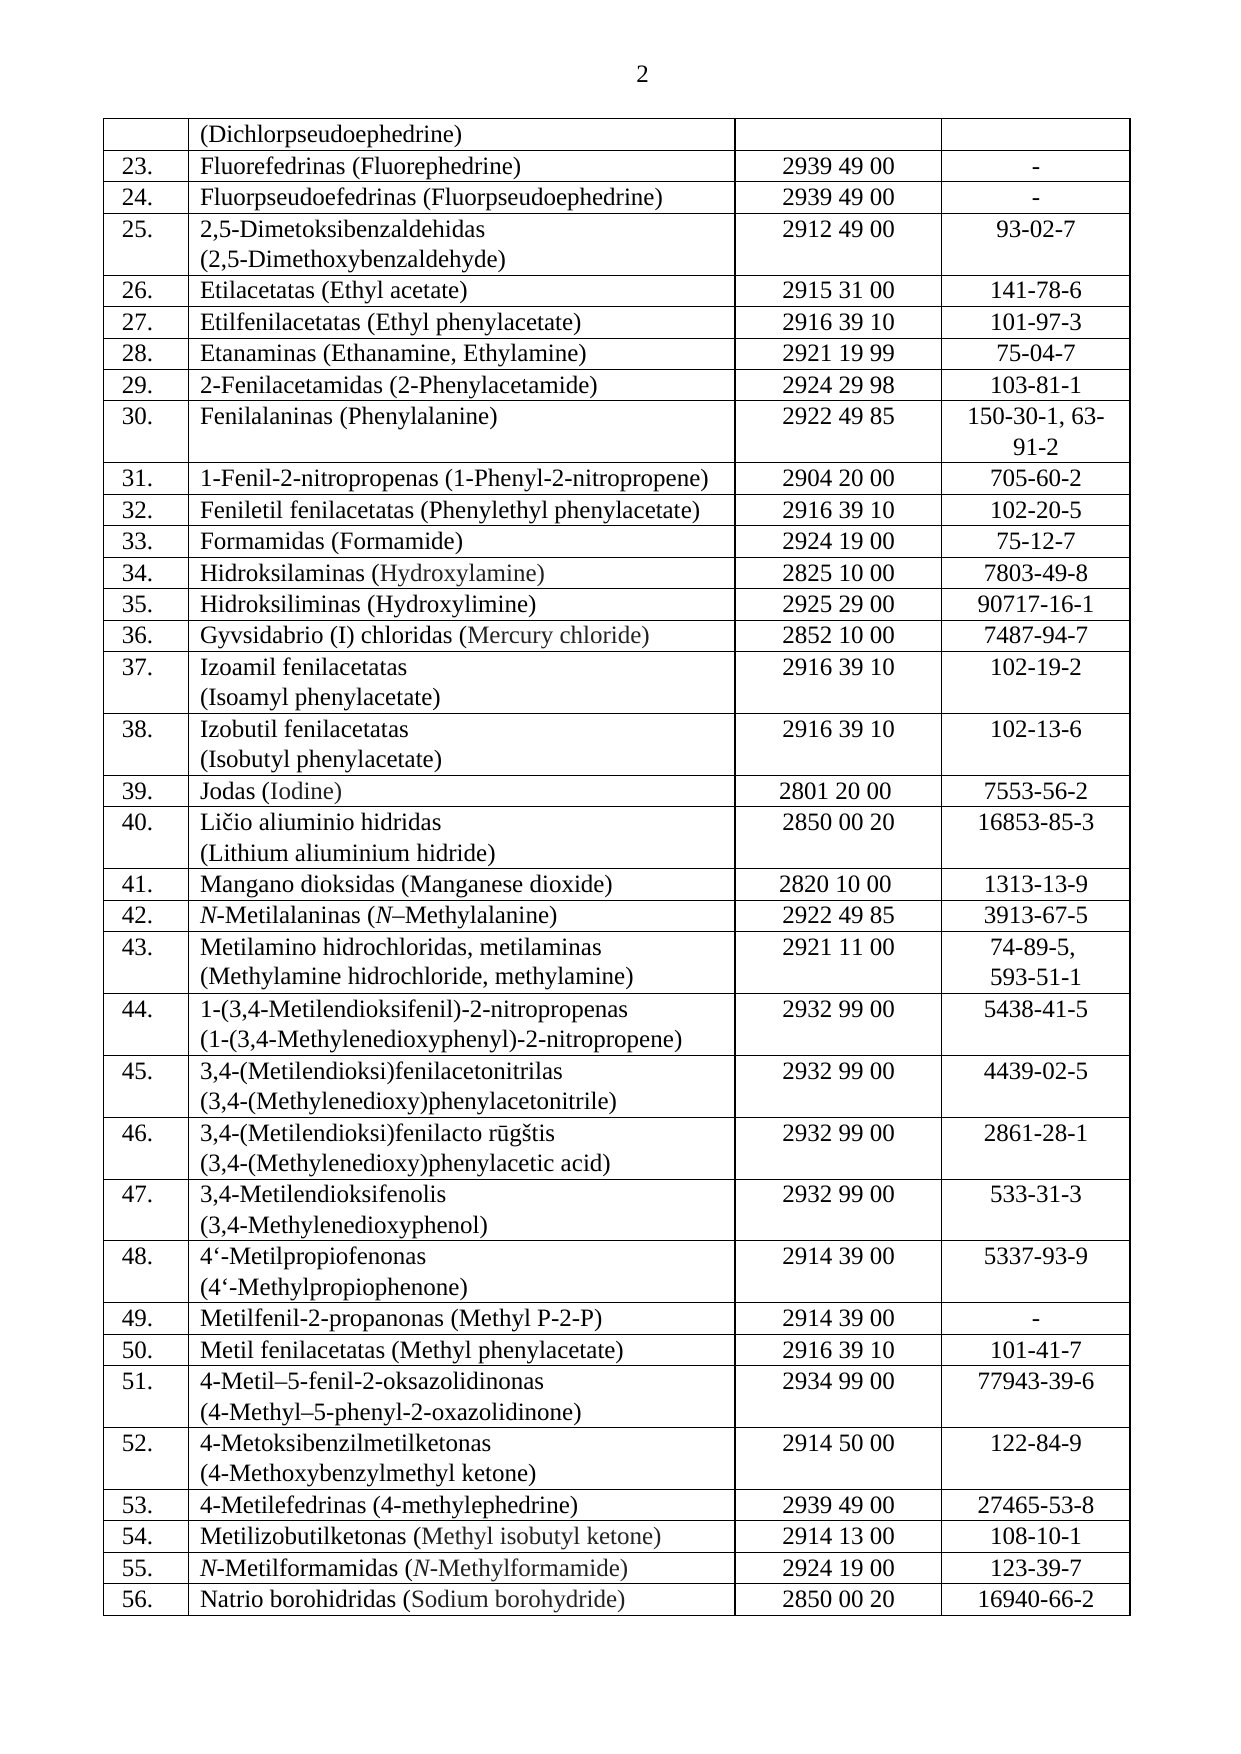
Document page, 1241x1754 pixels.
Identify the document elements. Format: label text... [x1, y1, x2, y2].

table_cell 28. [104, 339, 188, 369]
table_cell 27465-53-8 [942, 1490, 1129, 1520]
table_cell Ličio aliuminio hidridas (Lithium aliuminium hidride) [189, 807, 734, 868]
table_cell 123-39-7 [942, 1553, 1129, 1583]
table_cell Etanaminas (Ethanamine, Ethylamine) [189, 339, 734, 369]
table_cell Metilizobutilketonas (Methyl isobutyl ketone) [189, 1521, 734, 1552]
table_cell 2921 11 00 [736, 932, 941, 993]
table_cell 2,5-Dimetoksibenzaldehidas (2,5-Dimethoxybenzaldehyde) [189, 214, 734, 274]
table_cell Hidroksiliminas (Hydroxylimine) [189, 589, 734, 619]
table_cell 102-13-6 [942, 714, 1129, 775]
table_cell 2921 19 99 [736, 339, 941, 369]
table_cell 2916 39 10 [736, 1335, 941, 1365]
table_cell 2932 99 00 [736, 1056, 941, 1117]
table_cell Fluorefedrinas (Fluorephedrine) [189, 151, 734, 181]
table_cell 2850 00 20 [736, 1584, 941, 1615]
table_cell Metil fenilacetatas (Methyl phenylacetate) [189, 1335, 734, 1365]
table_cell 2924 19 00 [736, 1553, 941, 1583]
table_cell Fenilalaninas (Phenylalanine) [189, 401, 734, 462]
table_cell 2915 31 00 [736, 276, 941, 306]
table_cell 32. [104, 495, 188, 525]
table_cell [104, 119, 188, 150]
table_cell 50. [104, 1335, 188, 1365]
table_cell Hidroksilaminas (Hydroxylamine) [189, 558, 734, 588]
table_cell 2820 10 00 [736, 869, 941, 899]
table_cell 4-Metil–5-fenil-2-oksazolidinonas (4-Methyl–5-phenyl-2-oxazolidinone) [189, 1366, 734, 1427]
table_cell 2939 49 00 [736, 1490, 941, 1520]
table_cell 41. [104, 869, 188, 899]
table_cell 43. [104, 932, 188, 993]
table_cell Etilfenilacetatas (Ethyl phenylacetate) [189, 307, 734, 337]
table_cell 49. [104, 1303, 188, 1334]
table_cell 93-02-7 [942, 214, 1129, 274]
table_cell 39. [104, 776, 188, 806]
table_cell 3913-67-5 [942, 901, 1129, 931]
table_cell 1-Fenil-2-nitropropenas (1-Phenyl-2-nitropropene) [189, 463, 734, 494]
table_cell 75-12-7 [942, 526, 1129, 557]
table_cell Izoamil fenilacetatas (Isoamyl phenylacetate) [189, 652, 734, 713]
table_cell Mangano dioksidas (Manganese dioxide) [189, 869, 734, 899]
table_cell 2916 39 10 [736, 652, 941, 713]
table_cell 101-41-7 [942, 1335, 1129, 1365]
table_cell 74-89-5, 593-51-1 [942, 932, 1129, 993]
table_cell 7487-94-7 [942, 621, 1129, 651]
table_cell 7553-56-2 [942, 776, 1129, 806]
table_cell 4-Metilefedrinas (4-methylephedrine) [189, 1490, 734, 1520]
table_cell N-Metilalaninas (N–Methylalanine) [189, 901, 734, 931]
table_cell 103-81-1 [942, 370, 1129, 400]
table_cell 7803-49-8 [942, 558, 1129, 588]
table_cell 5438-41-5 [942, 994, 1129, 1055]
table_cell 2922 49 85 [736, 401, 941, 462]
table_cell 2916 39 10 [736, 714, 941, 775]
table_cell 705-60-2 [942, 463, 1129, 494]
table_cell 31. [104, 463, 188, 494]
table_cell 533-31-3 [942, 1180, 1129, 1240]
table_cell 3,4-(Metilendioksi)fenilacetonitrilas (3,4-(Methylenedioxy)phenylacetonitrile) [189, 1056, 734, 1117]
table_cell 44. [104, 994, 188, 1055]
table_cell 2916 39 10 [736, 307, 941, 337]
table_cell 52. [104, 1428, 188, 1489]
table_cell Izobutil fenilacetatas (Isobutyl phenylacetate) [189, 714, 734, 775]
table_cell 3,4-Metilendioksifenolis (3,4-Methylenedioxyphenol) [189, 1180, 734, 1240]
table_cell 25. [104, 214, 188, 274]
table_cell 2932 99 00 [736, 1180, 941, 1240]
table_cell Etilacetatas (Ethyl acetate) [189, 276, 734, 306]
table_cell 30. [104, 401, 188, 462]
table_cell 122-84-9 [942, 1428, 1129, 1489]
table_cell 1-(3,4-Metilendioksifenil)-2-nitropropenas (1-(3,4-Methylenedioxyphenyl)-2-nitropropene) [189, 994, 734, 1055]
table_cell 37. [104, 652, 188, 713]
table_cell (Dichlorpseudoephedrine) [189, 119, 734, 150]
table_cell 38. [104, 714, 188, 775]
table_cell 2934 99 00 [736, 1366, 941, 1427]
table_cell 2912 49 00 [736, 214, 941, 274]
table_cell 40. [104, 807, 188, 868]
table_cell 4‘-Metilpropiofenonas (4‘-Methylpropiophenone) [189, 1241, 734, 1302]
table_cell 77943-39-6 [942, 1366, 1129, 1427]
table_cell 26. [104, 276, 188, 306]
table_cell 33. [104, 526, 188, 557]
table_cell 101-97-3 [942, 307, 1129, 337]
table_cell Metilamino hidrochloridas, metilaminas (Methylamine hidrochloride, methylamine) [189, 932, 734, 993]
table_cell 4439-02-5 [942, 1056, 1129, 1117]
table_cell 45. [104, 1056, 188, 1117]
table_cell 90717-16-1 [942, 589, 1129, 619]
table_cell 27. [104, 307, 188, 337]
table_cell 2852 10 00 [736, 621, 941, 651]
table_cell Formamidas (Formamide) [189, 526, 734, 557]
table_cell 47. [104, 1180, 188, 1240]
table_cell 51. [104, 1366, 188, 1427]
table_cell 2914 50 00 [736, 1428, 941, 1489]
table_cell 2-Fenilacetamidas (2-Phenylacetamide) [189, 370, 734, 400]
table_cell 35. [104, 589, 188, 619]
table_cell 102-19-2 [942, 652, 1129, 713]
table_cell - [942, 182, 1129, 213]
table_cell Jodas (Iodine) [189, 776, 734, 806]
table_cell 53. [104, 1490, 188, 1520]
table_cell 4-Metoksibenzilmetilketonas (4-Methoxybenzylmethyl ketone) [189, 1428, 734, 1489]
table_cell [736, 119, 941, 150]
table_cell Natrio borohidridas (Sodium borohydride) [189, 1584, 734, 1615]
table_cell 24. [104, 182, 188, 213]
table_cell - [942, 151, 1129, 181]
table_cell 2904 20 00 [736, 463, 941, 494]
table_cell 2914 13 00 [736, 1521, 941, 1552]
table_cell 29. [104, 370, 188, 400]
table_cell 102-20-5 [942, 495, 1129, 525]
table_cell 2939 49 00 [736, 151, 941, 181]
table_cell 2801 20 00 [736, 776, 941, 806]
table_cell - [942, 119, 1129, 150]
table_cell 48. [104, 1241, 188, 1302]
table_cell 54. [104, 1521, 188, 1552]
table_cell 150-30-1, 63-91-2 [942, 401, 1129, 462]
table_cell 3,4-(Metilendioksi)fenilacto rūgštis (3,4-(Methylenedioxy)phenylacetic acid) [189, 1118, 734, 1178]
table_cell 2932 99 00 [736, 994, 941, 1055]
table_cell 2939 49 00 [736, 182, 941, 213]
table_cell 16940-66-2 [942, 1584, 1129, 1615]
table_cell 2924 29 98 [736, 370, 941, 400]
table_cell 2861-28-1 [942, 1118, 1129, 1178]
table_cell 1313-13-9 [942, 869, 1129, 899]
table_cell 2916 39 10 [736, 495, 941, 525]
table_cell 2922 49 85 [736, 901, 941, 931]
table_cell Fluorpseudoefedrinas (Fluorpseudoephedrine) [189, 182, 734, 213]
table_cell 141-78-6 [942, 276, 1129, 306]
table_cell N-Metilformamidas (N-Methylformamide) [189, 1553, 734, 1583]
table_cell 56. [104, 1584, 188, 1615]
table_cell 55. [104, 1553, 188, 1583]
table_cell 2914 39 00 [736, 1303, 941, 1334]
table_cell 108-10-1 [942, 1521, 1129, 1552]
table_cell 36. [104, 621, 188, 651]
table_cell Feniletil fenilacetatas (Phenylethyl phenylacetate) [189, 495, 734, 525]
table_cell 5337-93-9 [942, 1241, 1129, 1302]
table_cell 2932 99 00 [736, 1118, 941, 1178]
table_cell 2914 39 00 [736, 1241, 941, 1302]
table_cell - [942, 1303, 1129, 1334]
table_cell 75-04-7 [942, 339, 1129, 369]
table_cell 2850 00 20 [736, 807, 941, 868]
table_cell 46. [104, 1118, 188, 1178]
table_cell 23. [104, 151, 188, 181]
table_cell 34. [104, 558, 188, 588]
table_cell Metilfenil-2-propanonas (Methyl P-2-P) [189, 1303, 734, 1334]
table_cell 2924 19 00 [736, 526, 941, 557]
table_cell 42. [104, 901, 188, 931]
table_cell Gyvsidabrio (I) chloridas (Mercury chloride) [189, 621, 734, 651]
table_cell 2825 10 00 [736, 558, 941, 588]
table_cell 2925 29 00 [736, 589, 941, 619]
table_cell 16853-85-3 [942, 807, 1129, 868]
